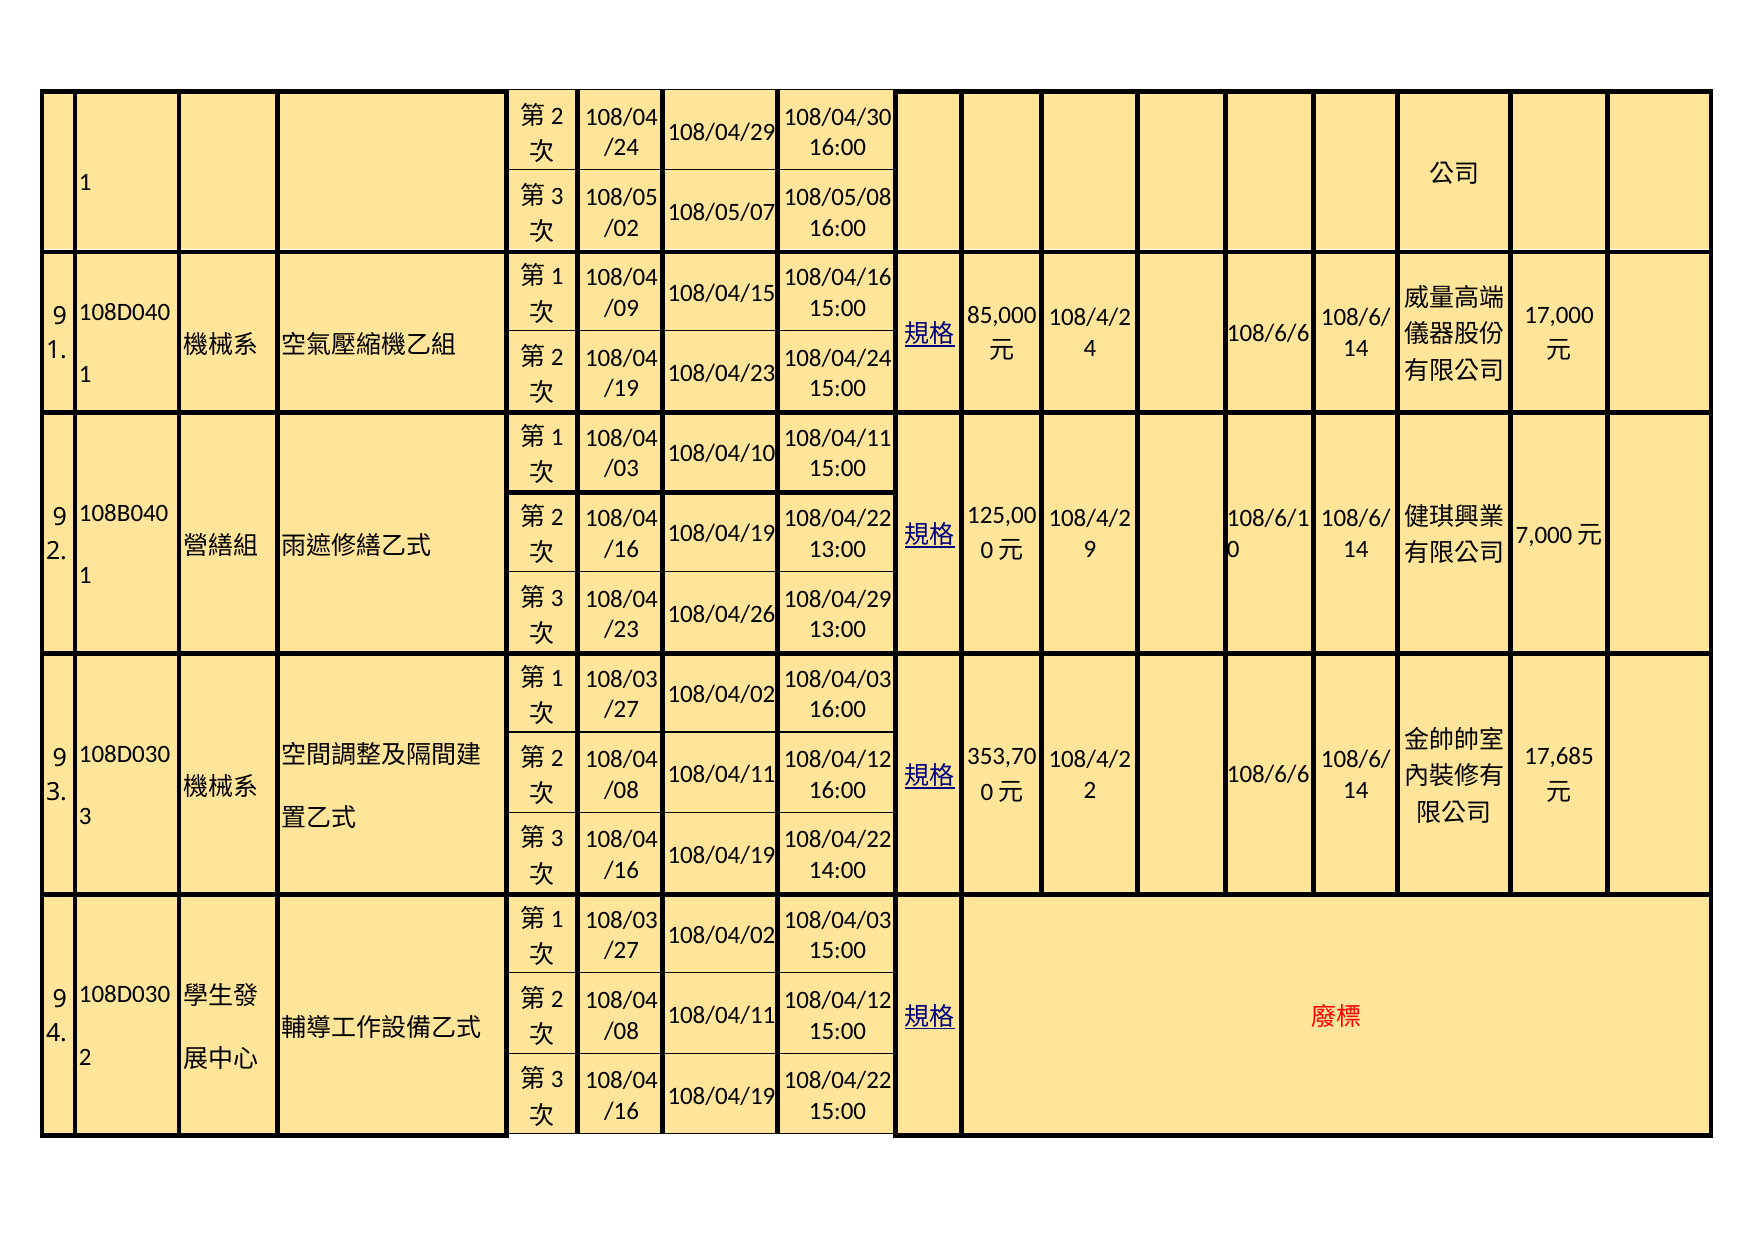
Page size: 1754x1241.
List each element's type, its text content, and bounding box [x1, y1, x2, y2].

table_cell 108/4/24 [1044, 254, 1135, 410]
table_cell [1140, 656, 1223, 892]
table_cell 108/6/6 [1228, 254, 1311, 410]
table_cell 85,000元 [964, 254, 1039, 410]
table_cell 空氣壓縮機乙組 [280, 254, 504, 410]
table_cell 規格 [898, 415, 959, 651]
table_cell 108/6/14 [1316, 656, 1395, 892]
table_cell 17,685元 [1513, 656, 1605, 892]
table_cell 108D0303 [77, 656, 177, 892]
table_cell 108/04/19 [665, 1054, 775, 1133]
table_cell 108/4/22 [1044, 656, 1135, 892]
table_cell 108/04/03 15:00 [780, 897, 893, 972]
table_cell 規格 [898, 656, 959, 892]
table_cell 第1次 [509, 415, 575, 490]
table_cell 108/04/11 [665, 733, 775, 812]
table_cell 108/04/12 16:00 [780, 733, 893, 812]
table_cell 108/04/22 13:00 [780, 495, 893, 571]
table_cell 健琪興業有限公司 [1400, 415, 1508, 651]
table_cell 108/04/23 [580, 572, 660, 651]
table_cell 108/05/07 [665, 170, 775, 249]
table_cell [1140, 415, 1223, 651]
table_cell 第3次 [509, 813, 575, 892]
table_cell 108/05/08 16:00 [780, 170, 893, 249]
table_cell [898, 94, 959, 249]
table_cell 108/04/23 [665, 331, 775, 410]
table_cell 108/6/14 [1316, 415, 1395, 651]
table_cell 108/04/08 [580, 973, 660, 1053]
table_cell 第1次 [509, 656, 575, 731]
table_cell 108/04/29 13:00 [780, 572, 893, 651]
table_cell 威量高端儀器股份有限公司 [1400, 254, 1508, 410]
table_cell 108/04/24 [580, 90, 660, 169]
table_cell [1513, 94, 1605, 249]
table_cell 108D0302 [77, 897, 177, 1133]
table_cell [181, 94, 275, 249]
table_cell 第1次 [509, 897, 575, 972]
table_cell 第2次 [509, 973, 575, 1053]
table_cell 108/6/14 [1316, 254, 1395, 410]
table_cell 108/6/10 [1228, 415, 1311, 651]
table_cell 第3次 [509, 170, 575, 249]
table_cell 108/04/24 15:00 [780, 331, 893, 410]
table_cell [1228, 94, 1311, 249]
table_cell 108/04/16 15:00 [780, 254, 893, 330]
table_cell 第2次 [509, 733, 575, 812]
table_cell [964, 94, 1039, 249]
table_cell 營繕組 [181, 415, 275, 651]
table_cell 108/04/16 [580, 1054, 660, 1133]
table_cell 第2次 [509, 331, 575, 410]
table_cell [1140, 254, 1223, 410]
table_cell 108/04/02 [665, 656, 775, 731]
table_cell 17,000元 [1513, 254, 1605, 410]
table_cell 輔導工作設備乙式 [280, 897, 504, 1133]
table_cell 公司 [1400, 94, 1508, 249]
table_cell [280, 94, 504, 249]
table_cell [1044, 94, 1135, 249]
table_cell 108/4/29 [1044, 415, 1135, 651]
table_cell [1140, 94, 1223, 249]
table_cell 108B0401 [77, 415, 177, 651]
table_cell [44, 94, 73, 249]
table_cell 108/04/16 [580, 495, 660, 571]
table_cell 7,000元 [1513, 415, 1605, 651]
table_cell 108/03/27 [580, 897, 660, 972]
table_cell 108/04/11 [665, 973, 775, 1053]
table_cell 第3次 [509, 1054, 575, 1133]
table_cell [1610, 415, 1709, 651]
table_cell 108/04/03 [580, 415, 660, 490]
table_cell [44, 656, 73, 892]
table_cell 108/04/26 [665, 572, 775, 651]
table_cell 108/04/19 [580, 331, 660, 410]
table_cell 1 [77, 94, 177, 249]
table_cell 第3次 [509, 572, 575, 651]
table_cell [44, 254, 73, 410]
table_cell 353,700元 [964, 656, 1039, 892]
table_cell 108/04/30 16:00 [780, 90, 893, 169]
table_cell [1610, 656, 1709, 892]
table_cell 規格 [898, 254, 959, 410]
table_cell [44, 415, 73, 651]
table_cell 108/6/6 [1228, 656, 1311, 892]
table_cell [1610, 254, 1709, 410]
table_cell 108/04/12 15:00 [780, 973, 893, 1053]
table_cell [1316, 94, 1395, 249]
table_cell 第1次 [509, 254, 575, 330]
table_cell 廢標 [964, 897, 1709, 1133]
table_cell 機械系 [181, 254, 275, 410]
table_cell 108/04/15 [665, 254, 775, 330]
table_cell 金帥帥室內裝修有限公司 [1400, 656, 1508, 892]
table_cell 108/04/22 15:00 [780, 1054, 893, 1133]
table_cell 108/04/11 15:00 [780, 415, 893, 490]
table_cell 125,000元 [964, 415, 1039, 651]
table_cell 機械系 [181, 656, 275, 892]
table_cell 108/03/27 [580, 656, 660, 731]
table_cell 108/05/02 [580, 170, 660, 249]
table_cell 108/04/09 [580, 254, 660, 330]
table_cell 108/04/02 [665, 897, 775, 972]
table_cell 108/04/10 [665, 415, 775, 490]
table_cell 108D0401 [77, 254, 177, 410]
table_cell 第2次 [509, 495, 575, 571]
table_cell 學生發展中心 [181, 897, 275, 1133]
table_cell 108/04/16 [580, 813, 660, 892]
table_cell 空間調整及隔間建置乙式 [280, 656, 504, 892]
table_cell 108/04/03 16:00 [780, 656, 893, 731]
table_cell 108/04/29 [665, 90, 775, 169]
table_cell 108/04/22 14:00 [780, 813, 893, 892]
table_cell [1610, 94, 1709, 249]
table_cell [44, 897, 73, 1133]
table_cell 108/04/19 [665, 813, 775, 892]
table_cell 108/04/19 [665, 495, 775, 571]
table_cell 108/04/08 [580, 733, 660, 812]
table_cell 雨遮修繕乙式 [280, 415, 504, 651]
table_cell 規格 [898, 897, 959, 1133]
table_cell 第2次 [509, 90, 575, 169]
